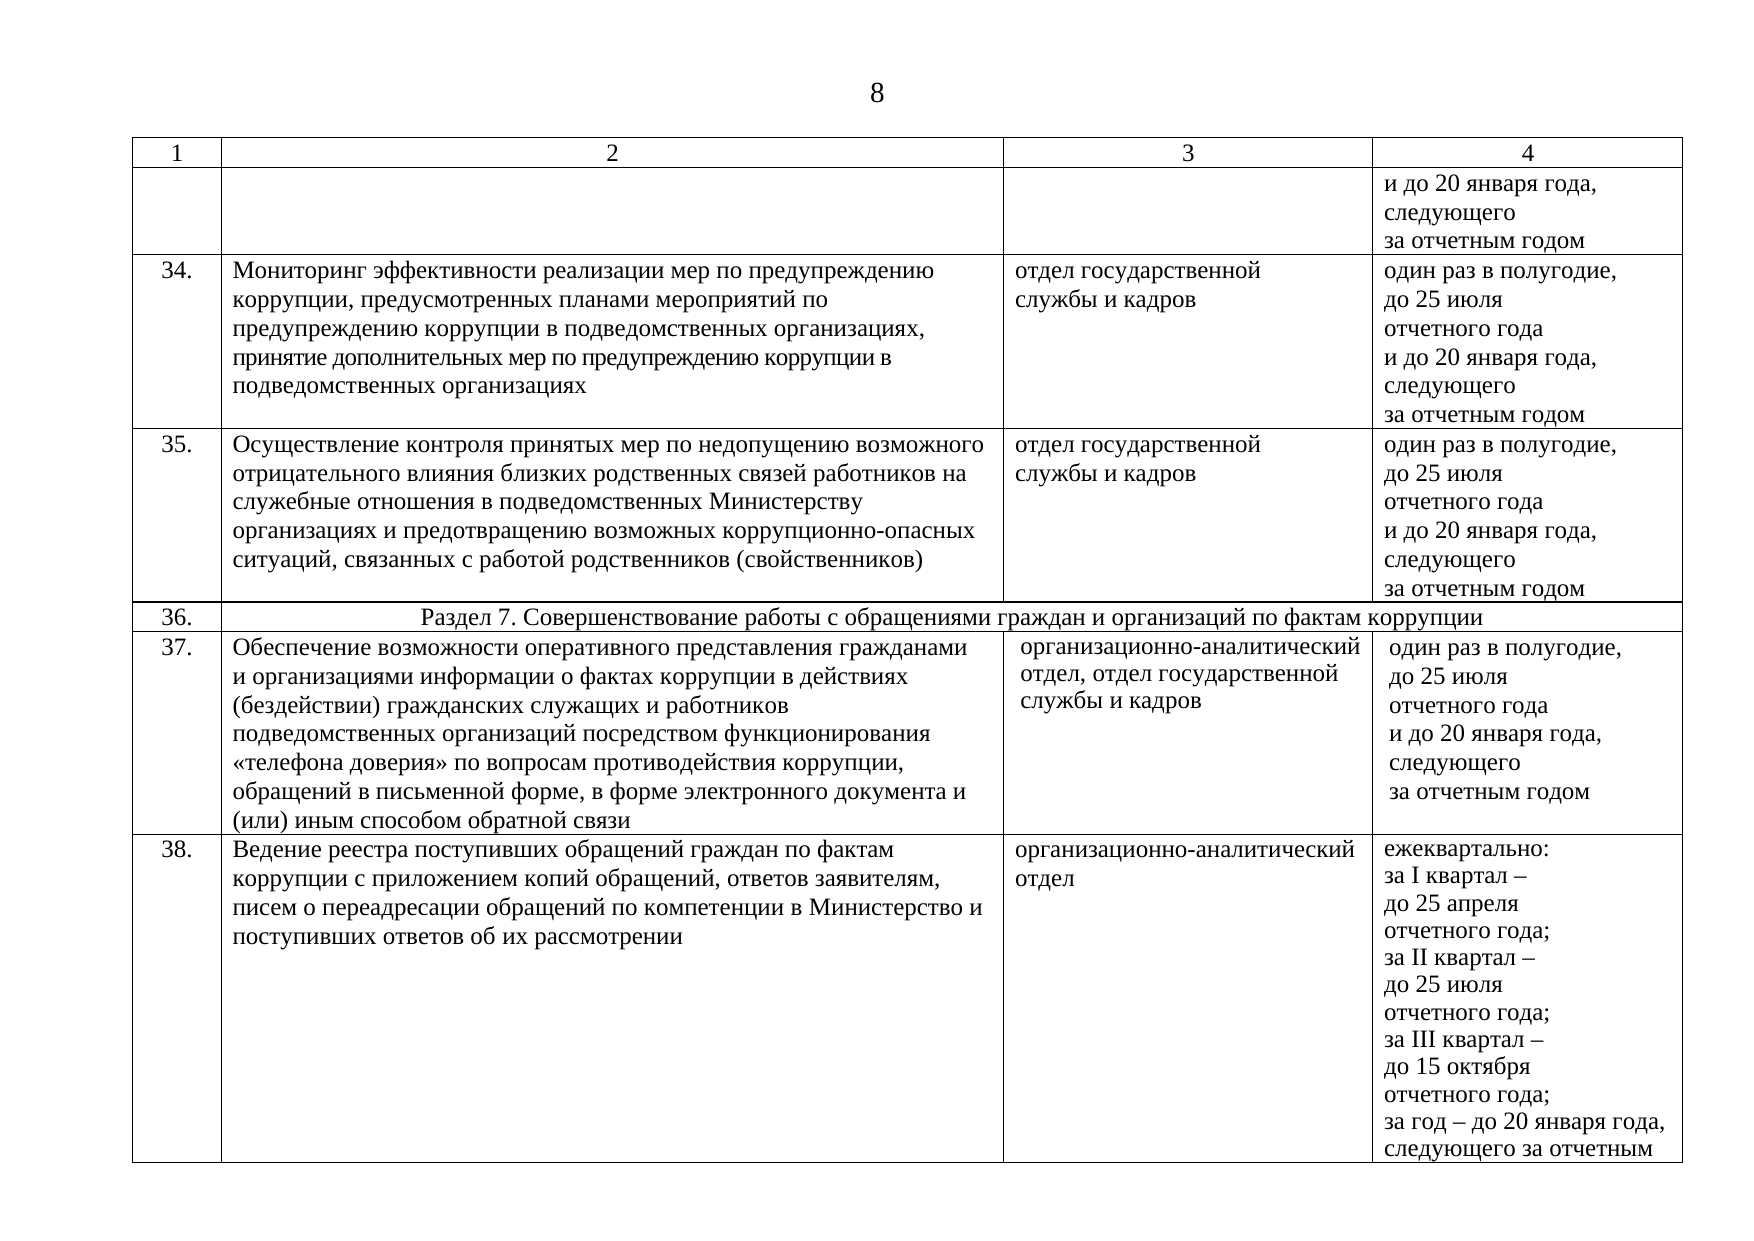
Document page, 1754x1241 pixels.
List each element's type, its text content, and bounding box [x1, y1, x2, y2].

table_cell 36. [133, 603, 221, 631]
table_cell один раз в полугодие, до 25 июля отчетного года и до 20 января года, следующего за отчетным годом [1373, 429, 1682, 601]
table_cell Раздел 7. Совершенствование работы с обращениями граждан и организаций по фактам коррупции [222, 603, 1682, 631]
table_cell ежеквартально: за I квартал – до 25 апреля отчетного года; за II квартал – до 25 июля отчетного года; за III квартал – до 15 октября отчетного года; за год – до 20 января года, следующего за отчетным [1373, 835, 1682, 1162]
table_header 3 [1004, 138, 1372, 167]
table_cell Осуществление контроля принятых мер по недопущению возможного отрицательного влияния близких родственных связей работников на служебные отношения в подведомственных Министерству организациях и предотвращению возможных коррупционно-опасных ситуаций, связанных с работой родственников (свойственников) [222, 429, 1003, 601]
table_cell организационно-аналитический отдел, отдел государственной службы и кадров [1004, 632, 1372, 833]
table_cell [1004, 168, 1372, 254]
table_cell [222, 168, 1003, 254]
table_cell [133, 168, 221, 254]
table_cell 34. [133, 255, 221, 428]
table_cell один раз в полугодие, до 25 июля отчетного года и до 20 января года, следующего за отчетным годом [1373, 255, 1682, 428]
table_header 1 [133, 138, 221, 167]
table_cell 35. [133, 429, 221, 601]
table_cell Мониторинг эффективности реализации мер по предупреждению коррупции, предусмотренных планами мероприятий по предупреждению коррупции в подведомственных организациях, принятие дополнительных мер по предупреждению коррупции в подведомственных организациях [222, 255, 1003, 428]
table_cell 38. [133, 835, 221, 1162]
table_cell отдел государственной службы и кадров [1004, 429, 1372, 601]
table_cell и до 20 января года, следующего за отчетным годом [1373, 168, 1682, 254]
table_header 2 [222, 138, 1003, 167]
table_header 4 [1373, 138, 1682, 167]
table_cell отдел государственной службы и кадров [1004, 255, 1372, 428]
table_cell организационно-аналитический отдел [1004, 835, 1372, 1162]
table_cell один раз в полугодие, до 25 июля отчетного года и до 20 января года, следующего за отчетным годом [1373, 632, 1682, 833]
table_cell 37. [133, 632, 221, 833]
table_cell Ведение реестра поступивших обращений граждан по фактам коррупции с приложением копий обращений, ответов заявителям, писем о переадресации обращений по компетенции в Министерство и поступивших ответов об их рассмотрении [222, 835, 1003, 1162]
table_cell Обеспечение возможности оперативного представления гражданами и организациями информации о фактах коррупции в действиях (бездействии) гражданских служащих и работников подведомственных организаций посредством функционирования «телефона доверия» по вопросам противодействия коррупции, обращений в письменной форме, в форме электронного документа и (или) иным способом обратной связи [222, 632, 1003, 833]
